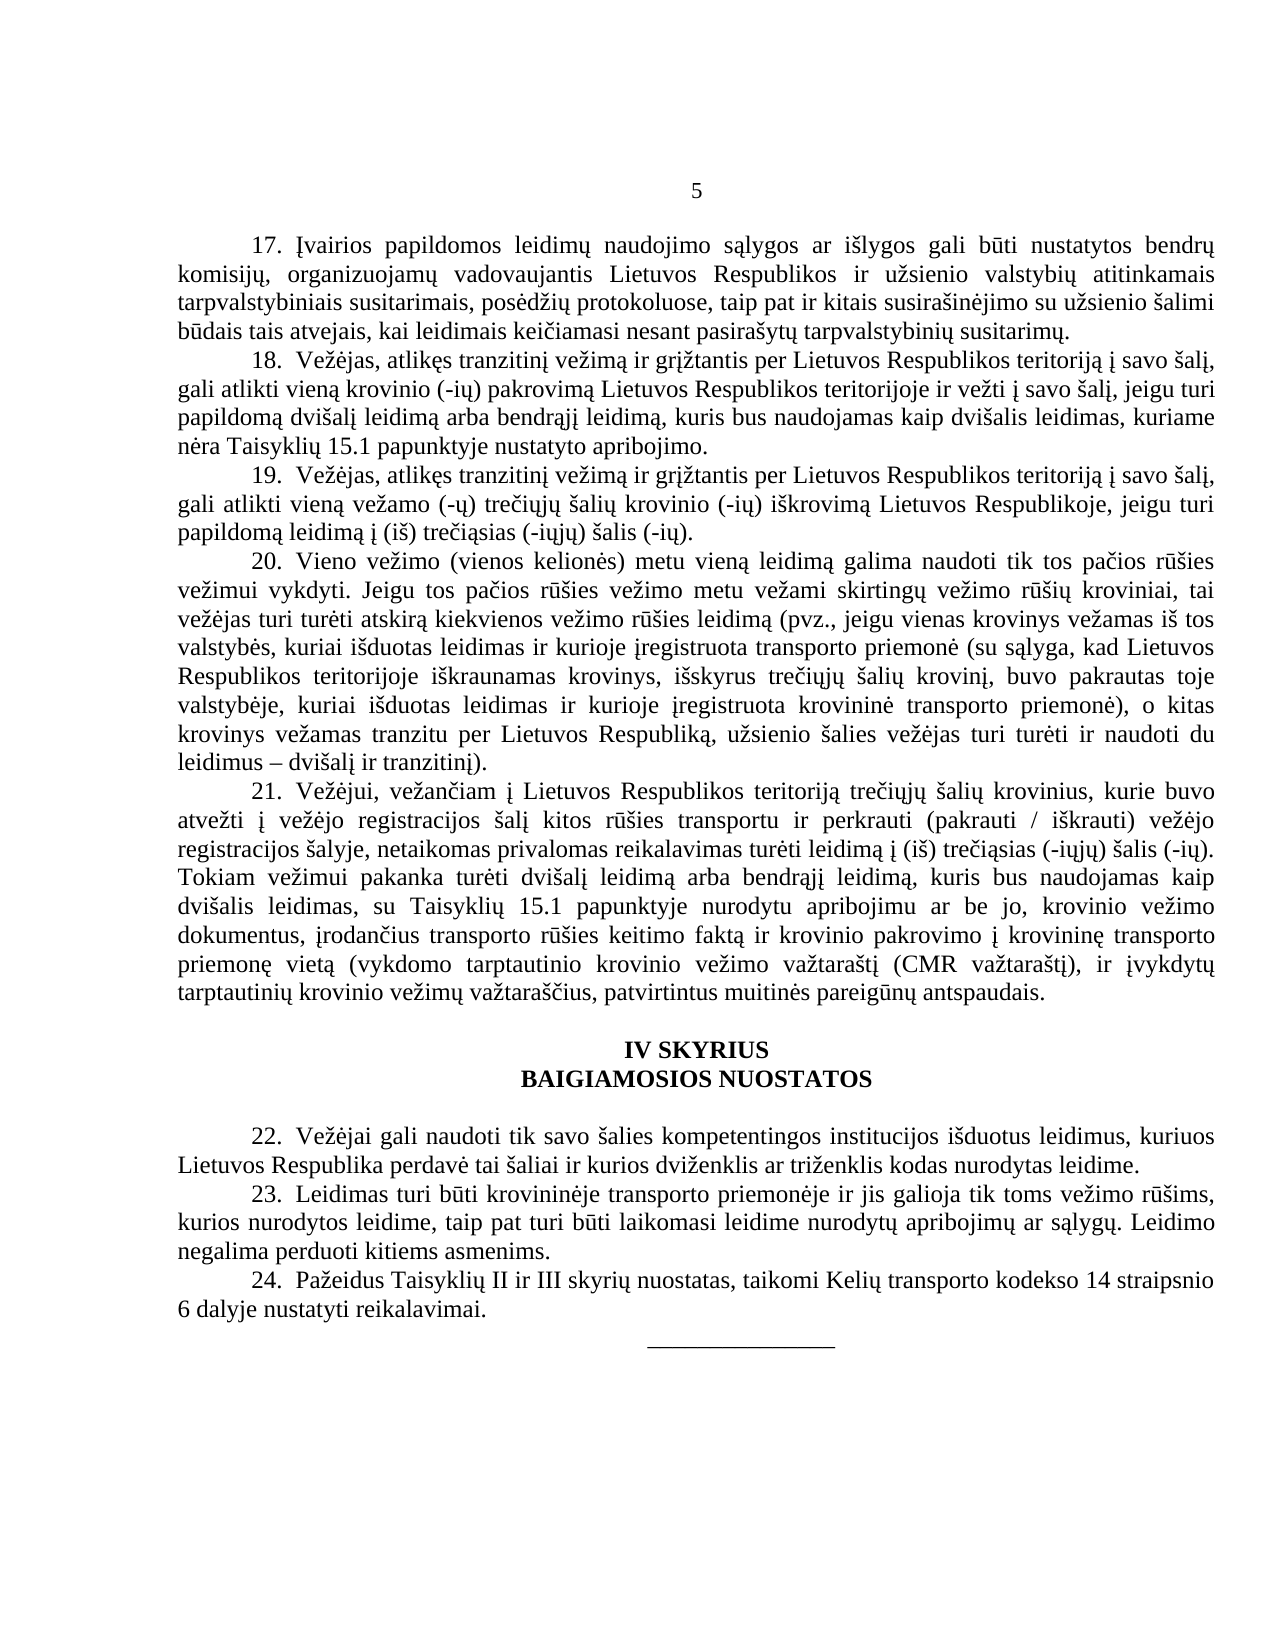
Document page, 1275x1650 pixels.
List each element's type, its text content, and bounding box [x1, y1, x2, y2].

text 18. Vežėjas, atlikęs tranzitinį vežimą ir grįžtantis per Lietuvos Respublikos teritoriją į savo šalį, gali atlikti vieną krovinio (-ių) pakrovimą Lietuvos Respublikos teritorijoje ir vežti į savo šalį, jeigu turi papildomą dvišalį leidimą arba bendrąjį leidimą, kuris bus naudojamas kaip dvišalis leidimas, kuriame nėra Taisyklių 15.1 papunktyje nustatyto apribojimo. [177, 345, 1216, 460]
text _______________ [266, 1322, 1216, 1351]
text IV SKYRIUS [177, 1035, 1216, 1064]
text 17. Įvairios papildomos leidimų naudojimo sąlygos ar išlygos gali būti nustatytos bendrų komisijų, organizuojamų vadovaujantis Lietuvos Respublikos ir užsienio valstybių atitinkamais tarpvalstybiniais susitarimais, posėdžių protokoluose, taip pat ir kitais susirašinėjimo su užsienio šalimi būdais tais atvejais, kai leidimais keičiamasi nesant pasirašytų tarpvalstybinių susitarimų. [177, 230, 1216, 345]
text BAIGIAMOSIOS NUOSTATOS [177, 1064, 1216, 1092]
text 21. Vežėjui, vežančiam į Lietuvos Respublikos teritoriją trečiųjų šalių krovinius, kurie buvo atvežti į vežėjo registracijos šalį kitos rūšies transportu ir perkrauti (pakrauti / iškrauti) vežėjo registracijos šalyje, netaikomas privalomas reikalavimas turėti leidimą į (iš) trečiąsias (-iųjų) šalis (-ių). Tokiam vežimui pakanka turėti dvišalį leidimą arba bendrąjį leidimą, kuris bus naudojamas kaip dvišalis leidimas, su Taisyklių 15.1 papunktyje nurodytu apribojimu ar be jo, krovinio vežimo dokumentus, įrodančius transporto rūšies keitimo faktą ir krovinio pakrovimo į krovininę transporto priemonę vietą (vykdomo tarptautinio krovinio vežimo važtaraštį (CMR važtaraštį), ir įvykdytų tarptautinių krovinio vežimų važtaraščius, patvirtintus muitinės pareigūnų antspaudais. [177, 776, 1216, 1006]
text 23. Leidimas turi būti krovininėje transporto priemonėje ir jis galioja tik toms vežimo rūšims, kurios nurodytos leidime, taip pat turi būti laikomasi leidime nurodytų apribojimų ar sąlygų. Leidimo negalima perduoti kitiems asmenims. [177, 1179, 1216, 1265]
text 24. Pažeidus Taisyklių II ir III skyrių nuostatas, taikomi Kelių transporto kodekso 14 straipsnio 6 dalyje nustatyti reikalavimai. [177, 1265, 1216, 1322]
text 20. Vieno vežimo (vienos kelionės) metu vieną leidimą galima naudoti tik tos pačios rūšies vežimui vykdyti. Jeigu tos pačios rūšies vežimo metu vežami skirtingų vežimo rūšių kroviniai, tai vežėjas turi turėti atskirą kiekvienos vežimo rūšies leidimą (pvz., jeigu vienas krovinys vežamas iš tos valstybės, kuriai išduotas leidimas ir kurioje įregistruota transporto priemonė (su sąlyga, kad Lietuvos Respublikos teritorijoje iškraunamas krovinys, išskyrus trečiųjų šalių krovinį, buvo pakrautas toje valstybėje, kuriai išduotas leidimas ir kurioje įregistruota krovininė transporto priemonė), o kitas krovinys vežamas tranzitu per Lietuvos Respubliką, užsienio šalies vežėjas turi turėti ir naudoti du leidimus – dvišalį ir tranzitinį). [177, 546, 1216, 776]
text 19. Vežėjas, atlikęs tranzitinį vežimą ir grįžtantis per Lietuvos Respublikos teritoriją į savo šalį, gali atlikti vieną vežamo (-ų) trečiųjų šalių krovinio (-ių) iškrovimą Lietuvos Respublikoje, jeigu turi papildomą leidimą į (iš) trečiąsias (-iųjų) šalis (-ių). [177, 460, 1216, 546]
text 22. Vežėjai gali naudoti tik savo šalies kompetentingos institucijos išduotus leidimus, kuriuos Lietuvos Respublika perdavė tai šaliai ir kurios dviženklis ar triženklis kodas nurodytas leidime. [177, 1121, 1216, 1179]
